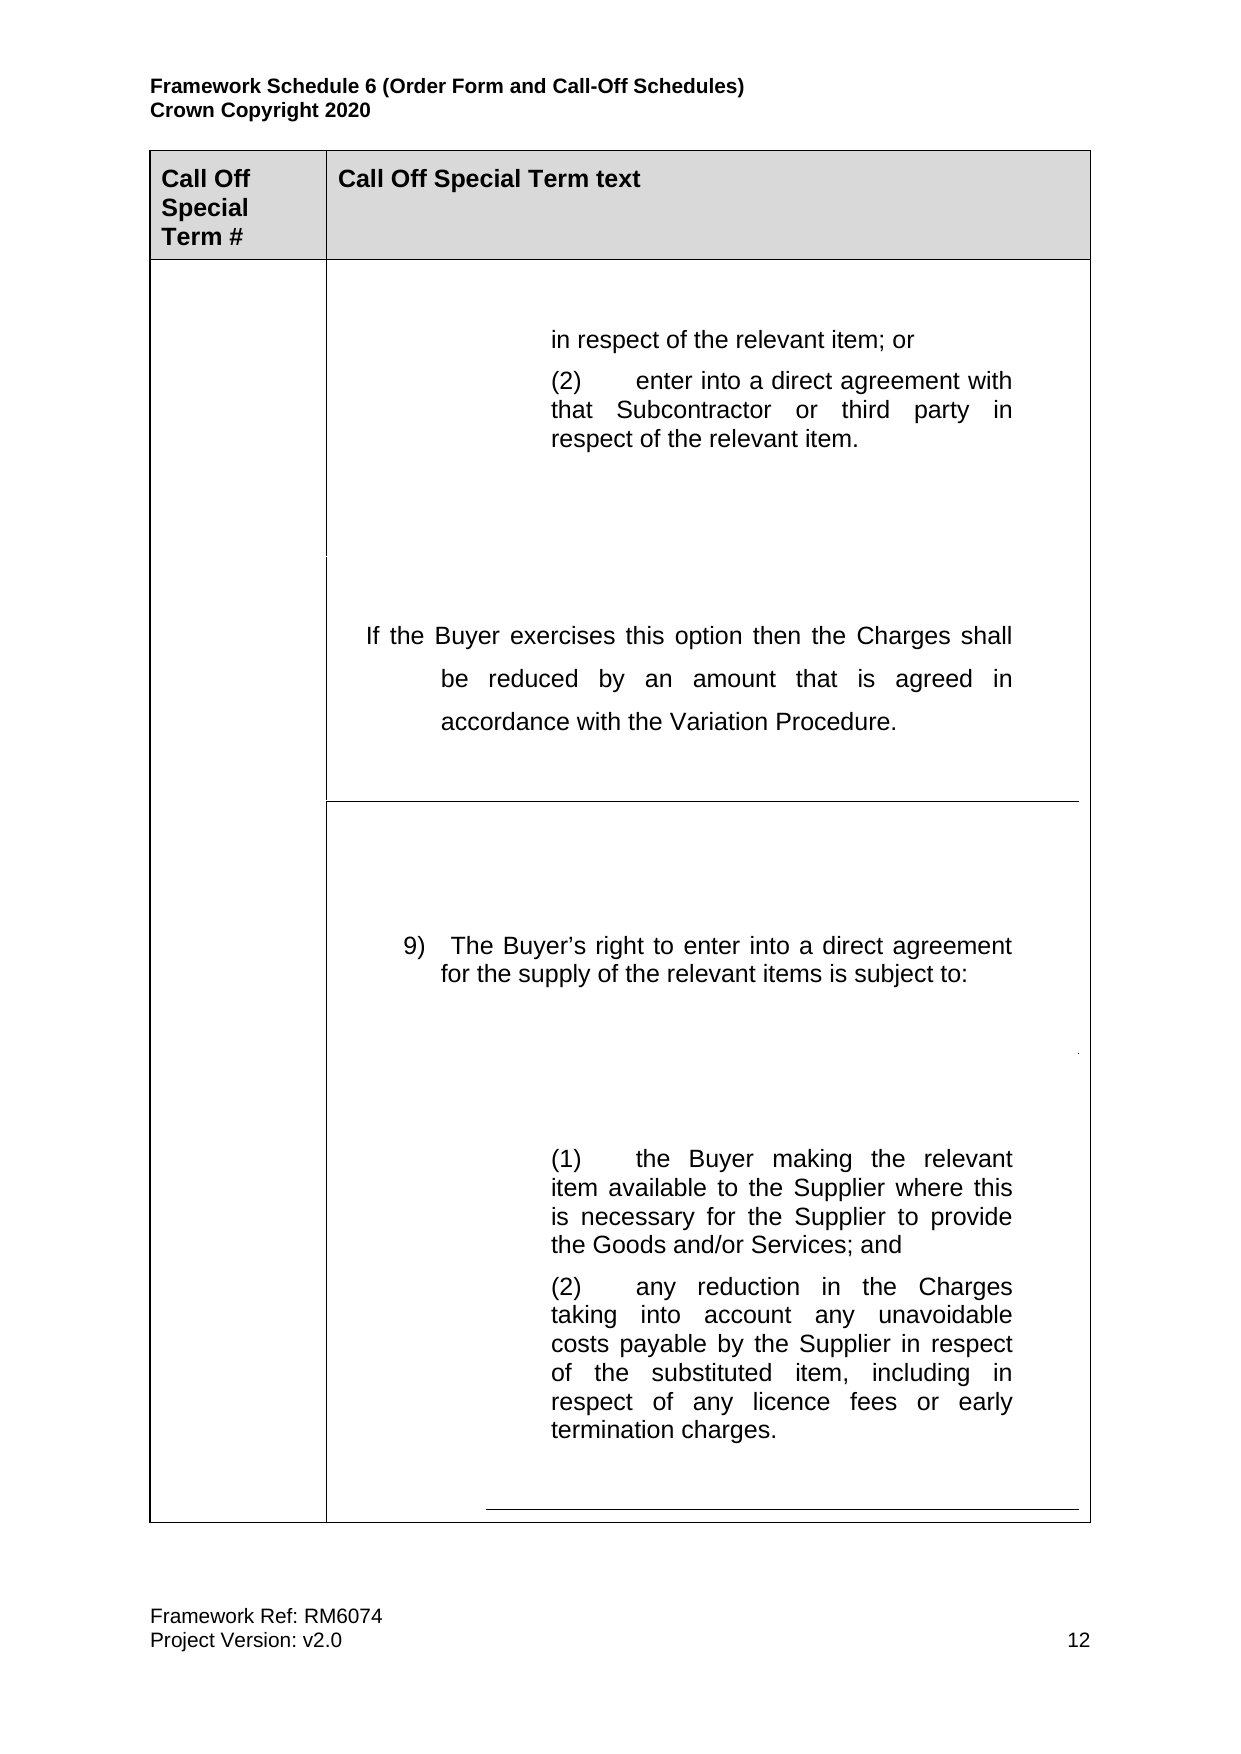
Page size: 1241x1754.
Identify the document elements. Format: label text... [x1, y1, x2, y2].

table_header Call Off Special Term text [327, 151, 1090, 259]
table_cell [301, 557, 326, 800]
table_cell Supply Chain Protection The Supplier acknowledges and agrees that: it shall provide the outcomes required by the Buyer and without prejudice to any other provisions within this Call Off Contract shall be responsible and liable for the acts and omissions of its supply chain as though they were the acts or omissions of the Supplier; unless costs associated with activities of the supply chain (including without limit the provision of storage boxes, labels and collection costs) have been clearly articulated and agreed in a relevant Work Order then costs associated with such supply chain shall be at the cost of the Supplier. Notwithstanding the application of Joint Schedule 6 (Key Subcontractors), the Supplier shall ensure that each Key Sub-Contract shall include: a provision requiring that the Key Subcontractor make direct contact with the Buyer where the Buyer so requests, which may include a requirement to meet with the Buyer and/or for the relevant Key Subcontractor to provide the Buyer with such information that the Buyer requires in order for the Buyer to fully understand how the Services are supplied to it by the Key Subcontractor and/or how the Services are intended to be supplied to the Buyer by the Key Subcontractor in the future; a provision requiring that a representative of the Key Subcontractor, of an appropriate level of seniority, attend such governance meetings as the Buyer may from time to time require; and a provision prohibiting the Key Subcontractor from making any changes to the Services provided by it during the Termination Assistance Period (as defined in Call-Off Schedule 10 (Exit Management)) without Approval. Notwithstanding the application of Joint Schedule 6 (Key Subcontractors), the Supplier shall ensure that all Sub-Contracts contain a provision: requiring the Supplier to pay any undisputed sums which are due from it to the Subcontractor within a specified period not exceeding thirty (30) days from the receipt of a valid invoice; requiring that any invoices submitted by a Subcontractor shall be considered and verified by the Supplier in a timely fashion and that undue delay in doing so shall not be sufficient justification for failing to regard an invoice as valid and undisputed; conferring a right to the Buyer to publish the Supplier’s compliance with its obligation to pay undisputed invoices to the Subcontractor within the specified payment period; enabling the Supplier (and/or the Subcontractor, without the consent of the Supplier) to disclose a copy of the most up to date version of the Sub-Contract to the Buyer, together with any information related to the Sub-Contract, from time to time; giving the Supplier a right to terminate the Sub-Contract if the Subcontractor fails to comply in the performance of the Sub-Contract with legal obligations in the fields of environmental, social or labour law; and requiring the Subcontractor to include in any Sub-Contract which it in turn awards suitable provisions to impose, as between the parties to that Sub-Contract, requirements to the same effect as those required by this Call Off Special Term 4(2). The Supplier shall: pay any undisputed sums which are due from it to a Subcontractor within thirty (30) days from the receipt of a valid invoice; provide the Buyer with a summary of its compliance with this Call Off Special Term 4, such data to be certified each quarter by a director of the Supplier as being accurate and not misleading. Upon request of the Buyer (which may be made at any time during the Call Off Contract Period and/or the Termination Assistance Period), the Supplier shall provide a copy of the most up to date version of the Sub-Contract, together with any information related to the Sub-Contract as requested by the Buyer. Notwithstanding any other provisions of the CCS Core Terms if the Supplier notifies the Buyer that the Supplier has failed to pay an undisputed Subcontractor’s invoice within thirty (30) days of receipt, or the Buyer otherwise discovers the same, the Buyer shall be entitled to publish the details of the late or non-payment (including on government websites and in the press). In the event that the Buyer reasonably believes that the Supplier has not or intends not to provide full details of the services that are being provided to the Buyer by a Subcontractor (including a copy of the relevant Sub-Contract and related documentation), the Supplier acknowledges and agrees that the Buyer shall have the right to contact the relevant Subcontractor directly, without the consent of the Supplier, in order for the Buyer to meet with the relevant Subcontractor and/or be provided with the information that it requires in order for the Buyer to fully understand how the Services are supplied to it by the Subcontractor and/or how the Services are intended to be supplied to the Buyer by the Subcontractor in the future. The Buyer may require the Supplier to terminate: a Sub-Contract where: the acts or omissions of the relevant Subcontractor have caused or materially contributed to the Buyer’s right of termination pursuant to the CCS Core Terms; and/or the relevant Subcontractor or its Affiliates embarrassed the Buyer or otherwise brought the Buyer into disrepute by engaging in any act or omission which is reasonably likely to diminish the trust that the public places in the Buyer, regardless of whether or not such act or omission is related to the Subcontractor’s obligations in relation to the Goods and/or Services or otherwise; and/or the Buyer is required to do so by Law; and/or a Key Sub-Contract where there is a Change of Control of the relevant Key Subcontractor, unless: the Buyer has given its prior written consent to the particular Change of Control, which subsequently takes place as proposed; or the Buyer has not served its notice of objection within six (6) months of the later of the date the Change of Control took place or the date on which the Buyer was given notice of the Change of Control. If the Buyer is able to obtain from any Subcontractor or any other third party more favourable commercial terms with respect to the supply of any materials, equipment, software, goods or services used by the Supplier or the Supplier Staff in the supply of the Goods and/or Services, then the Buyer may: require the Supplier to replace its existing commercial terms with its Subcontractor with the more favourable commercial terms obtained by the Buyer in respect of the relevant item; or enter into a direct agreement with that Subcontractor or third party in respect of the relevant item. If the Buyer exercises this option then the Charges shall be reduced by an amount that is agreed in accordance with the Variation Procedure. The Buyer’s right to enter into a direct agreement for the supply of the relevant items is subject to: the Buyer making the relevant item available to the Supplier where this is necessary for the Supplier to provide the Goods and/or Services; and any reduction in the Charges taking into account any unavoidable costs payable by the Supplier in respect of the substituted item, including in respect of any licence fees or early termination charges. Notwithstanding the Supplier’s right to sub-contract pursuant to this Call Off Special Term 4, the Supplier shall remain responsible for all acts and omissions of its Subcontractors and the acts and omissions of those employed or engaged by the Subcontractors as if they were its own. [487, 261, 1078, 517]
table_cell Supply Chain Protection The Supplier acknowledges and agrees that: it shall provide the outcomes required by the Buyer and without prejudice to any other provisions within this Call Off Contract shall be responsible and liable for the acts and omissions of its supply chain as though they were the acts or omissions of the Supplier; unless costs associated with activities of the supply chain (including without limit the provision of storage boxes, labels and collection costs) have been clearly articulated and agreed in a relevant Work Order then costs associated with such supply chain shall be at the cost of the Supplier. Notwithstanding the application of Joint Schedule 6 (Key Subcontractors), the Supplier shall ensure that each Key Sub-Contract shall include: a provision requiring that the Key Subcontractor make direct contact with the Buyer where the Buyer so requests, which may include a requirement to meet with the Buyer and/or for the relevant Key Subcontractor to provide the Buyer with such information that the Buyer requires in order for the Buyer to fully understand how the Services are supplied to it by the Key Subcontractor and/or how the Services are intended to be supplied to the Buyer by the Key Subcontractor in the future; a provision requiring that a representative of the Key Subcontractor, of an appropriate level of seniority, attend such governance meetings as the Buyer may from time to time require; and a provision prohibiting the Key Subcontractor from making any changes to the Services provided by it during the Termination Assistance Period (as defined in Call-Off Schedule 10 (Exit Management)) without Approval. Notwithstanding the application of Joint Schedule 6 (Key Subcontractors), the Supplier shall ensure that all Sub-Contracts contain a provision: requiring the Supplier to pay any undisputed sums which are due from it to the Subcontractor within a specified period not exceeding thirty (30) days from the receipt of a valid invoice; requiring that any invoices submitted by a Subcontractor shall be considered and verified by the Supplier in a timely fashion and that undue delay in doing so shall not be sufficient justification for failing to regard an invoice as valid and undisputed; conferring a right to the Buyer to publish the Supplier’s compliance with its obligation to pay undisputed invoices to the Subcontractor within the specified payment period; enabling the Supplier (and/or the Subcontractor, without the consent of the Supplier) to disclose a copy of the most up to date version of the Sub-Contract to the Buyer, together with any information related to the Sub-Contract, from time to time; giving the Supplier a right to terminate the Sub-Contract if the Subcontractor fails to comply in the performance of the Sub-Contract with legal obligations in the fields of environmental, social or labour law; and requiring the Subcontractor to include in any Sub-Contract which it in turn awards suitable provisions to impose, as between the parties to that Sub-Contract, requirements to the same effect as those required by this Call Off Special Term 4(2). The Supplier shall: pay any undisputed sums which are due from it to a Subcontractor within thirty (30) days from the receipt of a valid invoice; provide the Buyer with a summary of its compliance with this Call Off Special Term 4, such data to be certified each quarter by a director of the Supplier as being accurate and not misleading. Upon request of the Buyer (which may be made at any time during the Call Off Contract Period and/or the Termination Assistance Period), the Supplier shall provide a copy of the most up to date version of the Sub-Contract, together with any information related to the Sub-Contract as requested by the Buyer. Notwithstanding any other provisions of the CCS Core Terms if the Supplier notifies the Buyer that the Supplier has failed to pay an undisputed Subcontractor’s invoice within thirty (30) days of receipt, or the Buyer otherwise discovers the same, the Buyer shall be entitled to publish the details of the late or non-payment (including on government websites and in the press). In the event that the Buyer reasonably believes that the Supplier has not or intends not to provide full details of the services that are being provided to the Buyer by a Subcontractor (including a copy of the relevant Sub-Contract and related documentation), the Supplier acknowledges and agrees that the Buyer shall have the right to contact the relevant Subcontractor directly, without the consent of the Supplier, in order for the Buyer to meet with the relevant Subcontractor and/or be provided with the information that it requires in order for the Buyer to fully understand how the Services are supplied to it by the Subcontractor and/or how the Services are intended to be supplied to the Buyer by the Subcontractor in the future. The Buyer may require the Supplier to terminate: a Sub-Contract where: the acts or omissions of the relevant Subcontractor have caused or materially contributed to the Buyer’s right of termination pursuant to the CCS Core Terms; and/or the relevant Subcontractor or its Affiliates embarrassed the Buyer or otherwise brought the Buyer into disrepute by engaging in any act or omission which is reasonably likely to diminish the trust that the public places in the Buyer, regardless of whether or not such act or omission is related to the Subcontractor’s obligations in relation to the Goods and/or Services or otherwise; and/or the Buyer is required to do so by Law; and/or a Key Sub-Contract where there is a Change of Control of the relevant Key Subcontractor, unless: the Buyer has given its prior written consent to the particular Change of Control, which subsequently takes place as proposed; or the Buyer has not served its notice of objection within six (6) months of the later of the date the Change of Control took place or the date on which the Buyer was given notice of the Change of Control. If the Buyer is able to obtain from any Subcontractor or any other third party more favourable commercial terms with respect to the supply of any materials, equipment, software, goods or services used by the Supplier or the Supplier Staff in the supply of the Goods and/or Services, then the Buyer may: require the Supplier to replace its existing commercial terms with its Subcontractor with the more favourable commercial terms obtained by the Buyer in respect of the relevant item; or enter into a direct agreement with that Subcontractor or third party in respect of the relevant item. If the Buyer exercises this option then the Charges shall be reduced by an amount that is agreed in accordance with the Variation Procedure. The Buyer’s right to enter into a direct agreement for the supply of the relevant items is subject to: the Buyer making the relevant item available to the Supplier where this is necessary for the Supplier to provide the Goods and/or Services; and any reduction in the Charges taking into account any unavoidable costs payable by the Supplier in respect of the substituted item, including in respect of any licence fees or early termination charges. Notwithstanding the Supplier’s right to sub-contract pursuant to this Call Off Special Term 4, the Supplier shall remain responsible for all acts and omissions of its Subcontractors and the acts and omissions of those employed or engaged by the Subcontractors as if they were its own. [327, 557, 1078, 800]
table_cell Supply Chain Protection The Supplier acknowledges and agrees that: it shall provide the outcomes required by the Buyer and without prejudice to any other provisions within this Call Off Contract shall be responsible and liable for the acts and omissions of its supply chain as though they were the acts or omissions of the Supplier; unless costs associated with activities of the supply chain (including without limit the provision of storage boxes, labels and collection costs) have been clearly articulated and agreed in a relevant Work Order then costs associated with such supply chain shall be at the cost of the Supplier. Notwithstanding the application of Joint Schedule 6 (Key Subcontractors), the Supplier shall ensure that each Key Sub-Contract shall include: a provision requiring that the Key Subcontractor make direct contact with the Buyer where the Buyer so requests, which may include a requirement to meet with the Buyer and/or for the relevant Key Subcontractor to provide the Buyer with such information that the Buyer requires in order for the Buyer to fully understand how the Services are supplied to it by the Key Subcontractor and/or how the Services are intended to be supplied to the Buyer by the Key Subcontractor in the future; a provision requiring that a representative of the Key Subcontractor, of an appropriate level of seniority, attend such governance meetings as the Buyer may from time to time require; and a provision prohibiting the Key Subcontractor from making any changes to the Services provided by it during the Termination Assistance Period (as defined in Call-Off Schedule 10 (Exit Management)) without Approval. Notwithstanding the application of Joint Schedule 6 (Key Subcontractors), the Supplier shall ensure that all Sub-Contracts contain a provision: requiring the Supplier to pay any undisputed sums which are due from it to the Subcontractor within a specified period not exceeding thirty (30) days from the receipt of a valid invoice; requiring that any invoices submitted by a Subcontractor shall be considered and verified by the Supplier in a timely fashion and that undue delay in doing so shall not be sufficient justification for failing to regard an invoice as valid and undisputed; conferring a right to the Buyer to publish the Supplier’s compliance with its obligation to pay undisputed invoices to the Subcontractor within the specified payment period; enabling the Supplier (and/or the Subcontractor, without the consent of the Supplier) to disclose a copy of the most up to date version of the Sub-Contract to the Buyer, together with any information related to the Sub-Contract, from time to time; giving the Supplier a right to terminate the Sub-Contract if the Subcontractor fails to comply in the performance of the Sub-Contract with legal obligations in the fields of environmental, social or labour law; and requiring the Subcontractor to include in any Sub-Contract which it in turn awards suitable provisions to impose, as between the parties to that Sub-Contract, requirements to the same effect as those required by this Call Off Special Term 4(2). The Supplier shall: pay any undisputed sums which are due from it to a Subcontractor within thirty (30) days from the receipt of a valid invoice; provide the Buyer with a summary of its compliance with this Call Off Special Term 4, such data to be certified each quarter by a director of the Supplier as being accurate and not misleading. Upon request of the Buyer (which may be made at any time during the Call Off Contract Period and/or the Termination Assistance Period), the Supplier shall provide a copy of the most up to date version of the Sub-Contract, together with any information related to the Sub-Contract as requested by the Buyer. Notwithstanding any other provisions of the CCS Core Terms if the Supplier notifies the Buyer that the Supplier has failed to pay an undisputed Subcontractor’s invoice within thirty (30) days of receipt, or the Buyer otherwise discovers the same, the Buyer shall be entitled to publish the details of the late or non-payment (including on government websites and in the press). In the event that the Buyer reasonably believes that the Supplier has not or intends not to provide full details of the services that are being provided to the Buyer by a Subcontractor (including a copy of the relevant Sub-Contract and related documentation), the Supplier acknowledges and agrees that the Buyer shall have the right to contact the relevant Subcontractor directly, without the consent of the Supplier, in order for the Buyer to meet with the relevant Subcontractor and/or be provided with the information that it requires in order for the Buyer to fully understand how the Services are supplied to it by the Subcontractor and/or how the Services are intended to be supplied to the Buyer by the Subcontractor in the future. The Buyer may require the Supplier to terminate: a Sub-Contract where: the acts or omissions of the relevant Subcontractor have caused or materially contributed to the Buyer’s right of termination pursuant to the CCS Core Terms; and/or the relevant Subcontractor or its Affiliates embarrassed the Buyer or otherwise brought the Buyer into disrepute by engaging in any act or omission which is reasonably likely to diminish the trust that the public places in the Buyer, regardless of whether or not such act or omission is related to the Subcontractor’s obligations in relation to the Goods and/or Services or otherwise; and/or the Buyer is required to do so by Law; and/or a Key Sub-Contract where there is a Change of Control of the relevant Key Subcontractor, unless: the Buyer has given its prior written consent to the particular Change of Control, which subsequently takes place as proposed; or the Buyer has not served its notice of objection within six (6) months of the later of the date the Change of Control took place or the date on which the Buyer was given notice of the Change of Control. If the Buyer is able to obtain from any Subcontractor or any other third party more favourable commercial terms with respect to the supply of any materials, equipment, software, goods or services used by the Supplier or the Supplier Staff in the supply of the Goods and/or Services, then the Buyer may: require the Supplier to replace its existing commercial terms with its Subcontractor with the more favourable commercial terms obtained by the Buyer in respect of the relevant item; or enter into a direct agreement with that Subcontractor or third party in respect of the relevant item. If the Buyer exercises this option then the Charges shall be reduced by an amount that is agreed in accordance with the Variation Procedure. The Buyer’s right to enter into a direct agreement for the supply of the relevant items is subject to: the Buyer making the relevant item available to the Supplier where this is necessary for the Supplier to provide the Goods and/or Services; and any reduction in the Charges taking into account any unavoidable costs payable by the Supplier in respect of the substituted item, including in respect of any licence fees or early termination charges. Notwithstanding the Supplier’s right to sub-contract pursuant to this Call Off Special Term 4, the Supplier shall remain responsible for all acts and omissions of its Subcontractors and the acts and omissions of those employed or engaged by the Subcontractors as if they were its own. [327, 260, 1090, 1522]
table_cell [151, 260, 326, 1522]
table_header Call Off Special Term # [151, 151, 326, 259]
